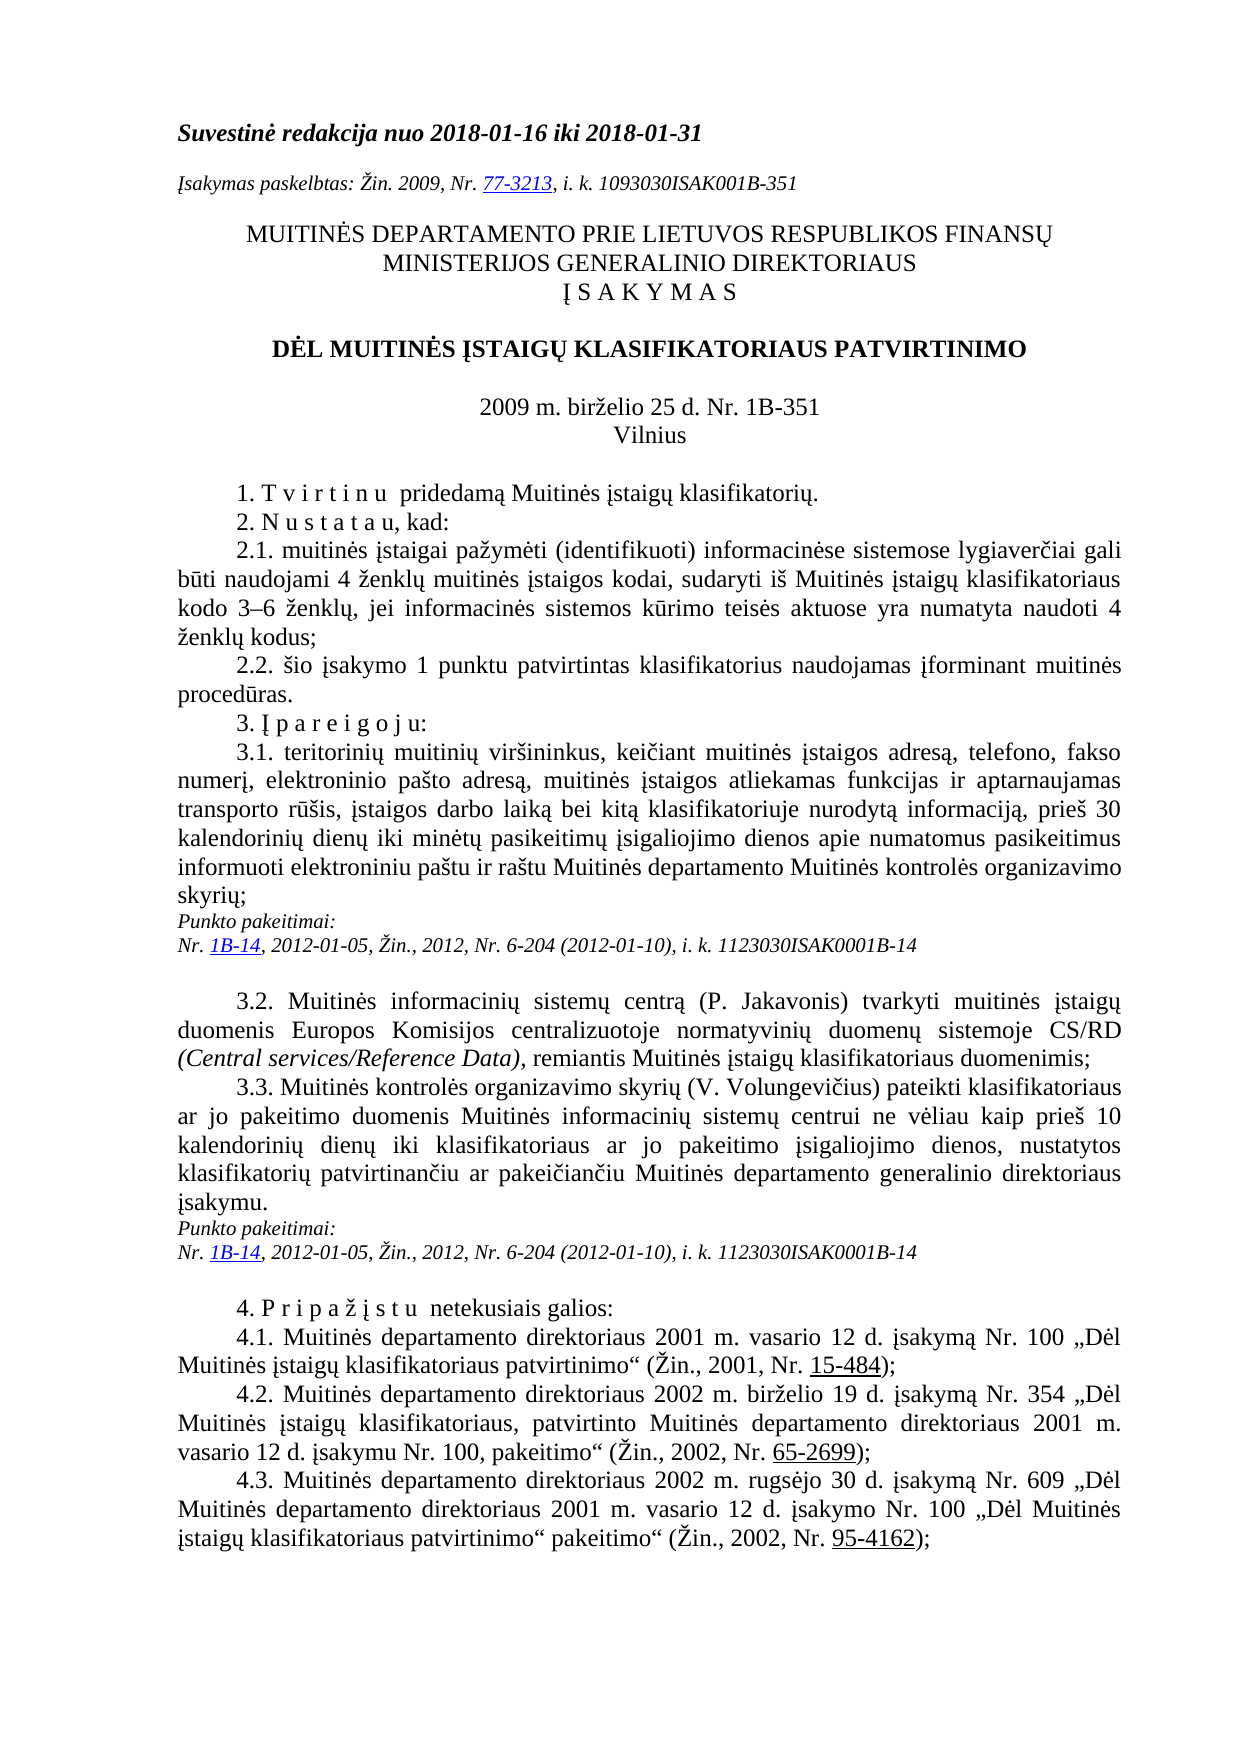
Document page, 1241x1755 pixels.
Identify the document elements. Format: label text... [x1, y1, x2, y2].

text 2009 m. birželio 25 d. Nr. 1B-351 [177, 392, 1122, 420]
text 4.2. Muitinės departamento direktoriaus 2002 m. birželio 19 d. įsakymą Nr. 354 „Dėl Muitinės įstaigų klasifikatoriaus, patvirtinto Muitinės departamento direktoriaus 2001 m. vasario 12 d. įsakymu Nr. 100, pakeitimo“ (Žin., 2002, Nr. 65-2699); [177, 1379, 1122, 1465]
text 2.2. šio įsakymo 1 punktu patvirtintas klasifikatorius naudojamas įforminant muitinės procedūras. [177, 650, 1122, 708]
text 3.3. Muitinės kontrolės organizavimo skyrių (V. Volungevičius) pateikti klasifikatoriaus ar jo pakeitimo duomenis Muitinės informacinių sistemų centrui ne vėliau kaip prieš 10 kalendorinių dienų iki klasifikatoriaus ar jo pakeitimo įsigaliojimo dienos, nustatytos klasifikatorių patvirtinančiu ar pakeičiančiu Muitinės departamento generalinio direktoriaus įsakymu. [177, 1072, 1122, 1216]
text 3. Įpareigoju: [177, 708, 1122, 737]
text Punkto pakeitimai: [177, 909, 1122, 933]
text 2.1. muitinės įstaigai pažymėti (identifikuoti) informacinėse sistemose lygiaverčiai gali būti naudojami 4 ženklų muitinės įstaigos kodai, sudaryti iš Muitinės įstaigų klasifikatoriaus kodo 3–6 ženklų, jei informacinės sistemos kūrimo teisės aktuose yra numatyta naudoti 4 ženklų kodus; [177, 535, 1122, 650]
text MUITINĖS DEPARTAMENTO PRIE LIETUVOS RESPUBLIKOS FINANSŲ MINISTERIJOS GENERALINIO DIREKTORIAUS [177, 219, 1122, 277]
text 3.1. teritorinių muitinių viršininkus, keičiant muitinės įstaigos adresą, telefono, fakso numerį, elektroninio pašto adresą, muitinės įstaigos atliekamas funkcijas ir aptarnaujamas transporto rūšis, įstaigos darbo laiką bei kitą klasifikatoriuje nurodytą informaciją, prieš 30 kalendorinių dienų iki minėtų pasikeitimų įsigaliojimo dienos apie numatomus pasikeitimus informuoti elektroniniu paštu ir raštu Muitinės departamento Muitinės kontrolės organizavimo skyrių; [177, 737, 1122, 909]
text Punkto pakeitimai: [177, 1216, 1122, 1240]
text 2. Nustatau, kad: [177, 507, 1122, 535]
text Vilnius [177, 420, 1122, 449]
text DĖL MUITINĖS ĮSTAIGŲ KLASIFIKATORIAUS PATVIRTINIMO [177, 334, 1122, 363]
text 1. Tvirtinu pridedamą Muitinės įstaigų klasifikatorių. [177, 478, 1122, 507]
text 4.3. Muitinės departamento direktoriaus 2002 m. rugsėjo 30 d. įsakymą Nr. 609 „Dėl Muitinės departamento direktoriaus 2001 m. vasario 12 d. įsakymo Nr. 100 „Dėl Muitinės įstaigų klasifikatoriaus patvirtinimo“ pakeitimo“ (Žin., 2002, Nr. 95-4162); [177, 1465, 1122, 1552]
text 4.1. Muitinės departamento direktoriaus 2001 m. vasario 12 d. įsakymą Nr. 100 „Dėl Muitinės įstaigų klasifikatoriaus patvirtinimo“ (Žin., 2001, Nr. 15-484); [177, 1322, 1122, 1379]
text Nr. 1B-14, 2012-01-05, Žin., 2012, Nr. 6-204 (2012-01-10), i. k. 1123030ISAK0001B-14 [177, 1240, 1122, 1264]
text Suvestinė redakcija nuo 2018-01-16 iki 2018-01-31 [177, 118, 1122, 147]
text 4. Pripažįstu netekusiais galios: [177, 1293, 1122, 1322]
text Nr. 1B-14, 2012-01-05, Žin., 2012, Nr. 6-204 (2012-01-10), i. k. 1123030ISAK0001B-14 [177, 933, 1122, 957]
text Įsakymas paskelbtas: Žin. 2009, Nr. 77-3213, i. k. 1093030ISAK001B-351 [177, 171, 1122, 195]
text ĮSAKYMAS [177, 277, 1122, 305]
text 3.2. Muitinės informacinių sistemų centrą (P. Jakavonis) tvarkyti muitinės įstaigų duomenis Europos Komisijos centralizuotoje normatyvinių duomenų sistemoje CS/RD (Central services/Reference Data), remiantis Muitinės įstaigų klasifikatoriaus duomenimis; [177, 986, 1122, 1072]
